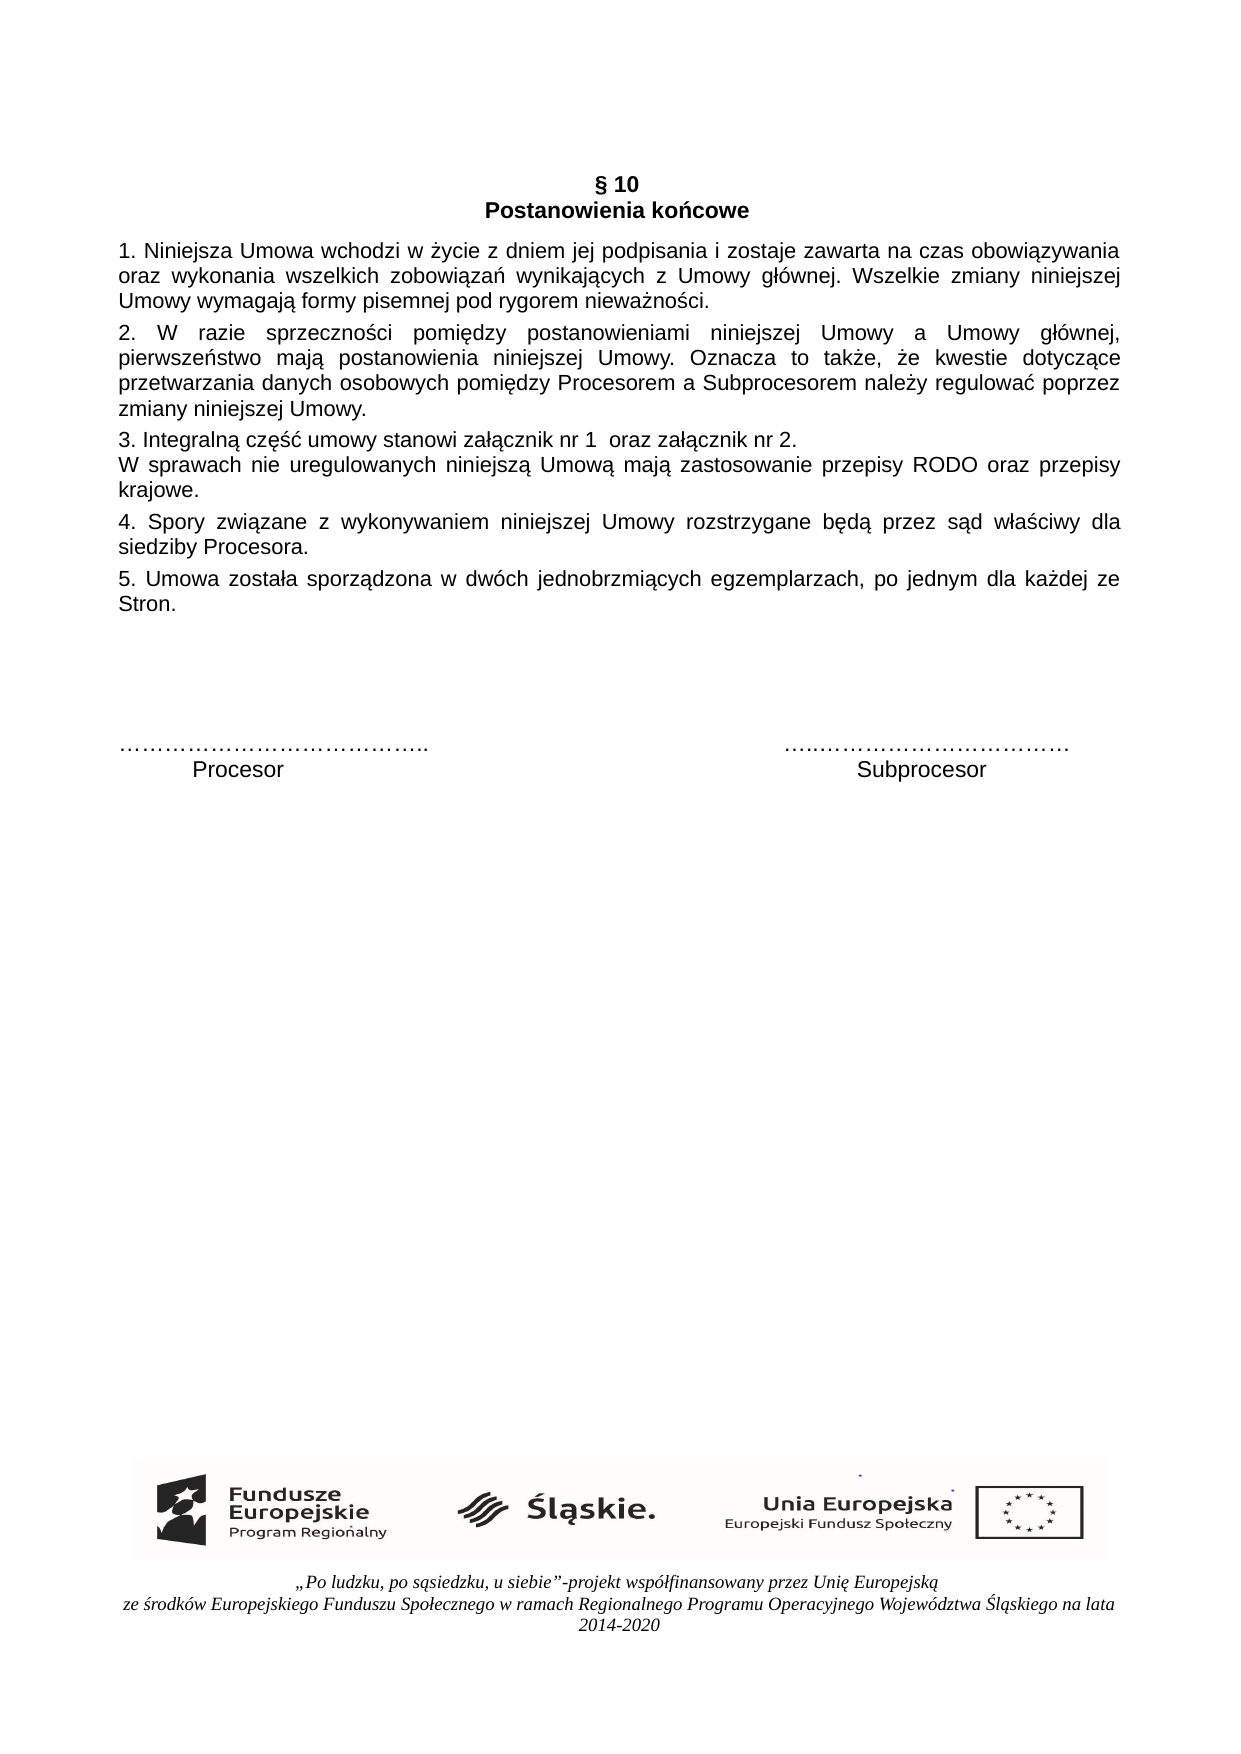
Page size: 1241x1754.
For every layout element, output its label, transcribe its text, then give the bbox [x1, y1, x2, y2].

text Procesor Subprocesor [118, 756, 1122, 783]
list 1. Niniejsza Umowa wchodzi w życie z dniem jej podpisania i zostaje zawarta na czas obowiązywania oraz wykonania wszelkich zobowiązań wynikających z Umowy głównej. Wszelkie zmiany niniejszej Umowy wymagają formy pisemnej pod rygorem nieważności. [118, 238, 1122, 313]
list W sprawach nie uregulowanych niniejszą Umową mają zastosowanie przepisy RODO oraz przepisy krajowe. [118, 452, 1122, 502]
list 5. Umowa została sporządzona w dwóch jednobrzmiących egzemplarzach, po jednym dla każdej ze Stron. [118, 565, 1122, 616]
text Postanowienia końcowe [118, 197, 1122, 223]
text ………………………………….. …..…………………………… [118, 730, 1122, 756]
picture [134, 1457, 1106, 1562]
list 2. W razie sprzeczności pomiędzy postanowieniami niniejszej Umowy a Umowy głównej, pierwszeństwo mają postanowienia niniejszej Umowy. Oznacza to także, że kwestie dotyczące przetwarzania danych osobowych pomiędzy Procesorem a Subprocesorem należy regulować poprzez zmiany niniejszej Umowy. [118, 320, 1122, 421]
list 4. Spory związane z wykonywaniem niniejszej Umowy rozstrzygane będą przez sąd właściwy dla siedziby Procesora. [118, 509, 1122, 559]
list 3. Integralną część umowy stanowi załącznik nr 1 oraz załącznik nr 2. [118, 427, 1122, 452]
text § 10 [118, 171, 1122, 197]
